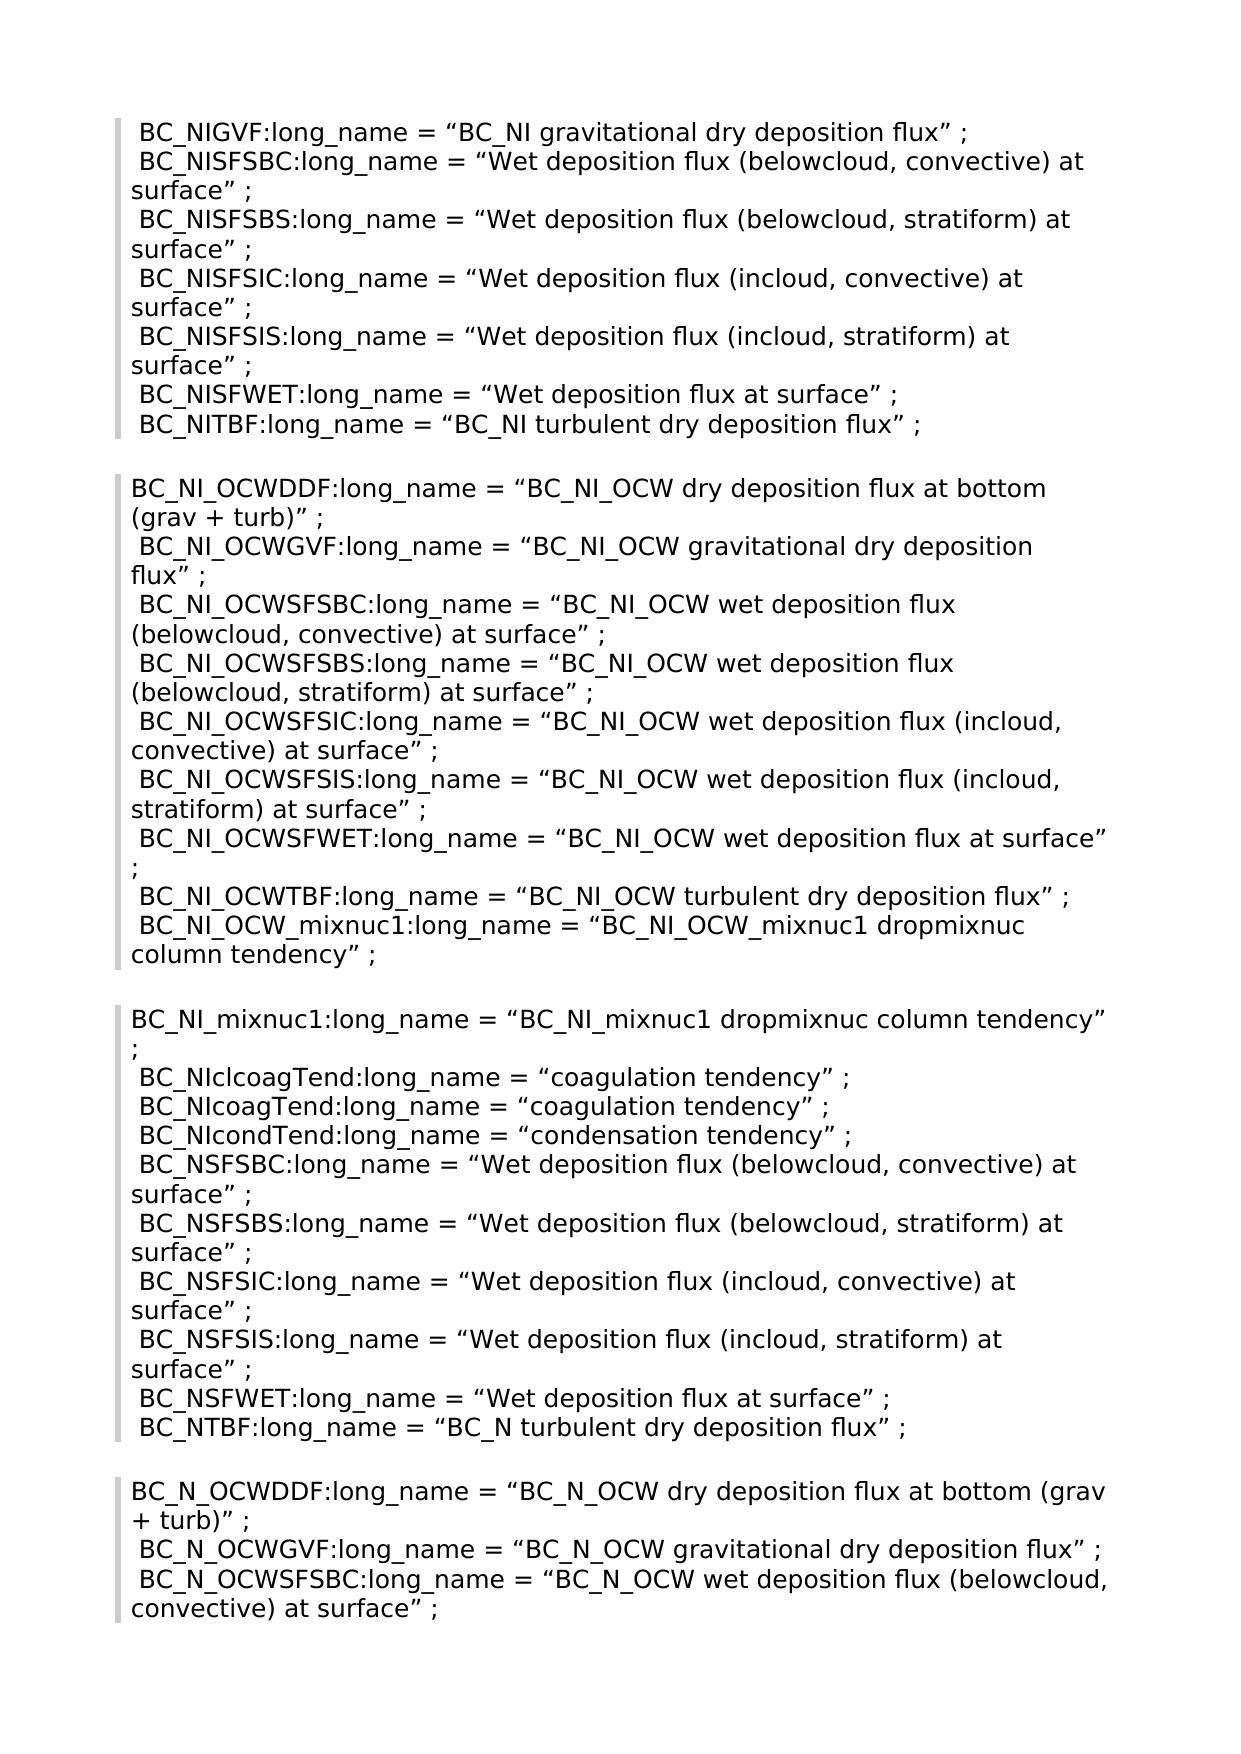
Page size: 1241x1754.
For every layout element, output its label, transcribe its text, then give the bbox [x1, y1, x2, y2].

table_header BC_NI_mixnuc1:long_name = “BC_NI_mixnuc1 dropmixnuc column tendency” ; BC_NIclcoagTend:long_name = “coagulation tendency” ; BC_NIcoagTend:long_name = “coagulation tendency” ; BC_NIcondTend:long_name = “condensation tendency” ; BC_NSFSBC:long_name = “Wet deposition flux (belowcloud, convective) at surface” ; BC_NSFSBS:long_name = “Wet deposition flux (belowcloud, stratiform) at surface” ; BC_NSFSIC:long_name = “Wet deposition flux (incloud, convective) at surface” ; BC_NSFSIS:long_name = “Wet deposition flux (incloud, stratiform) at surface” ; BC_NSFWET:long_name = “Wet deposition flux at surface” ; BC_NTBF:long_name = “BC_N turbulent dry deposition flux” ; [121, 1005, 1122, 1442]
table_header BC_N_OCWDDF:long_name = “BC_N_OCW dry deposition flux at bottom (grav + turb)” ; BC_N_OCWGVF:long_name = “BC_N_OCW gravitational dry deposition flux” ; BC_N_OCWSFSBC:long_name = “BC_N_OCW wet deposition flux (belowcloud, convective) at surface” ; [121, 1477, 1122, 1623]
table_header BC_NI_OCWDDF:long_name = “BC_NI_OCW dry deposition flux at bottom (grav + turb)” ; BC_NI_OCWGVF:long_name = “BC_NI_OCW gravitational dry deposition flux” ; BC_NI_OCWSFSBC:long_name = “BC_NI_OCW wet deposition flux (belowcloud, convective) at surface” ; BC_NI_OCWSFSBS:long_name = “BC_NI_OCW wet deposition flux (belowcloud, stratiform) at surface” ; BC_NI_OCWSFSIC:long_name = “BC_NI_OCW wet deposition flux (incloud, convective) at surface” ; BC_NI_OCWSFSIS:long_name = “BC_NI_OCW wet deposition flux (incloud, stratiform) at surface” ; BC_NI_OCWSFWET:long_name = “BC_NI_OCW wet deposition flux at surface” ; BC_NI_OCWTBF:long_name = “BC_NI_OCW turbulent dry deposition flux” ; BC_NI_OCW_mixnuc1:long_name = “BC_NI_OCW_mixnuc1 dropmixnuc column tendency” ; [121, 474, 1122, 970]
table_header BC_NIGVF:long_name = “BC_NI gravitational dry deposition flux” ; BC_NISFSBC:long_name = “Wet deposition flux (belowcloud, convective) at surface” ; BC_NISFSBS:long_name = “Wet deposition flux (belowcloud, stratiform) at surface” ; BC_NISFSIC:long_name = “Wet deposition flux (incloud, convective) at surface” ; BC_NISFSIS:long_name = “Wet deposition flux (incloud, stratiform) at surface” ; BC_NISFWET:long_name = “Wet deposition flux at surface” ; BC_NITBF:long_name = “BC_NI turbulent dry deposition flux” ; [121, 118, 1122, 439]
